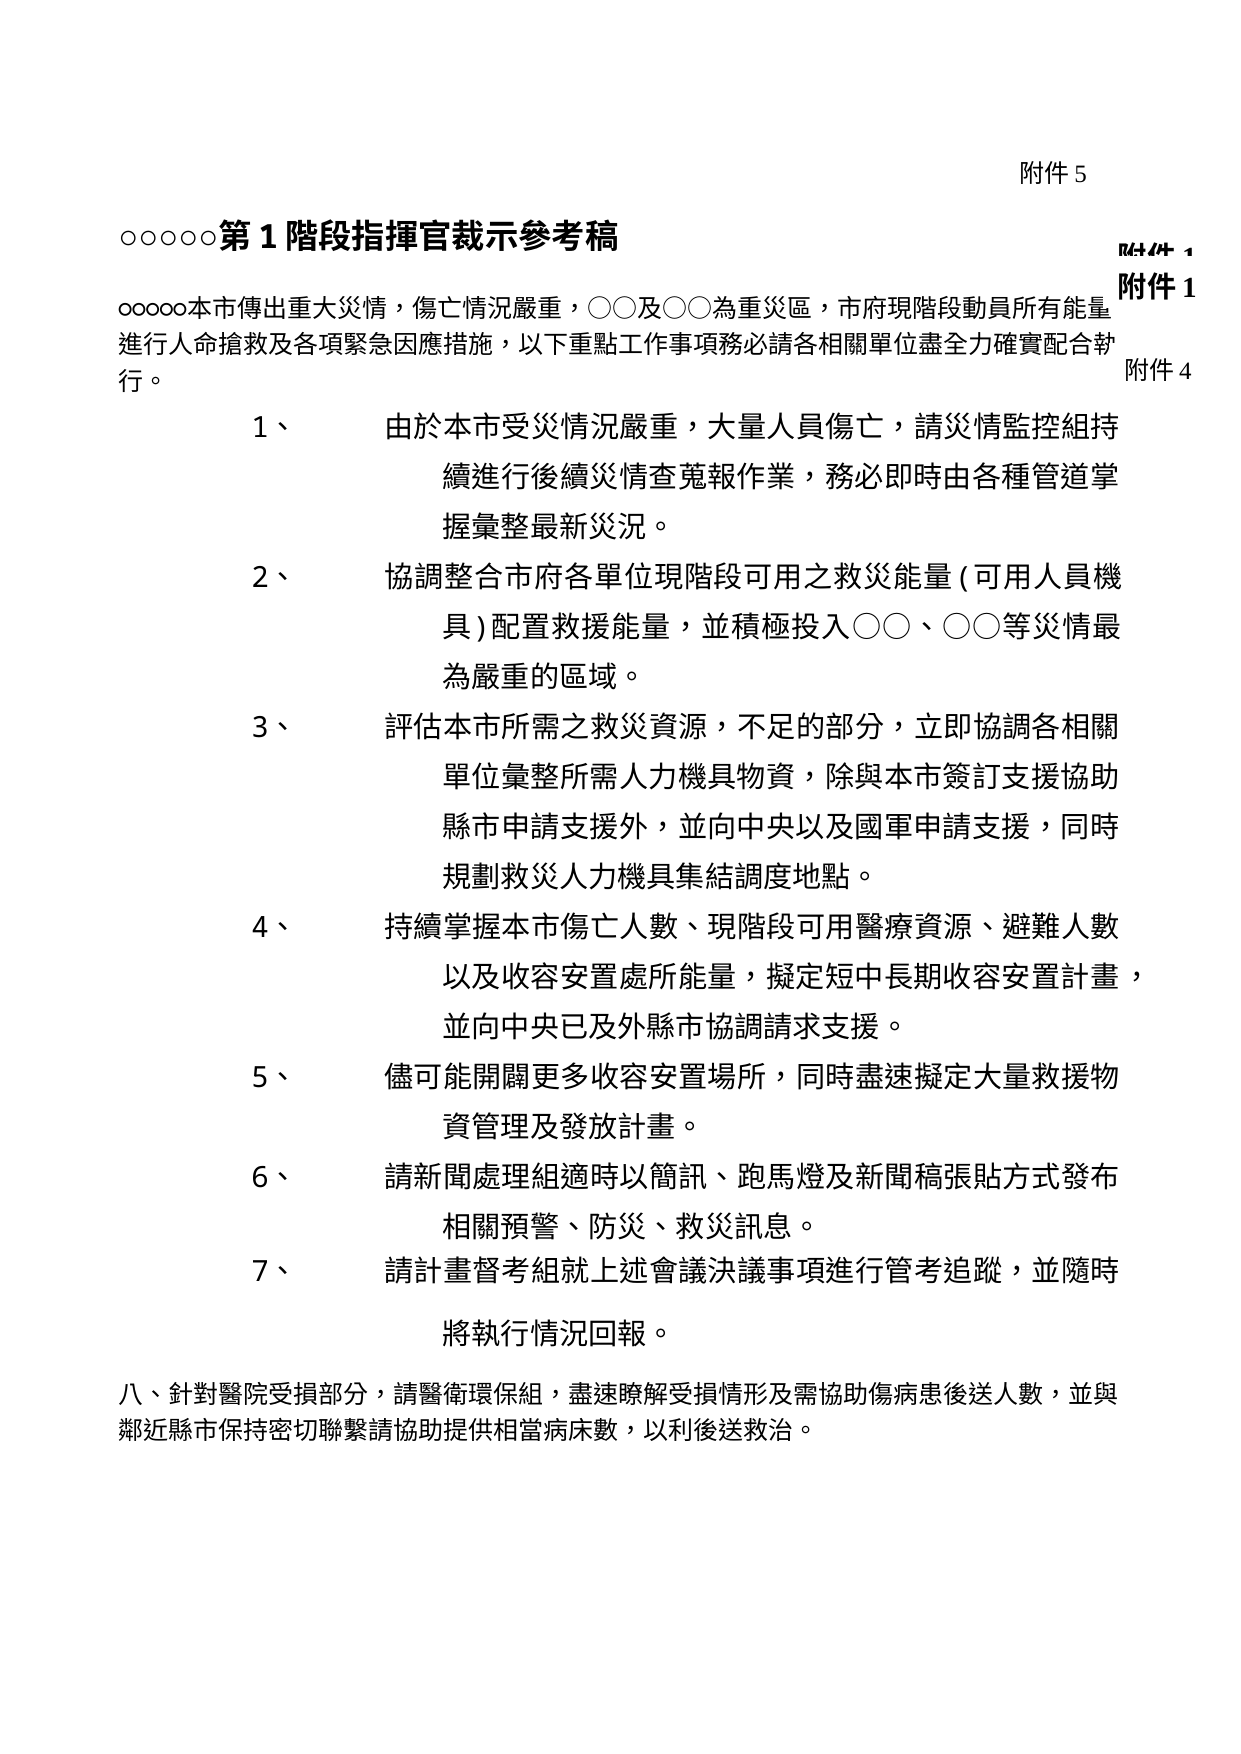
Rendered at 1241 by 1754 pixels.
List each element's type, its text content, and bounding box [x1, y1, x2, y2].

text ○○○○○第1階段指揮官裁示參考稿 [1109, 343, 1240, 410]
list 由於本市受災情況嚴重，大量人員傷亡，請災情監控組持續進行後續災情查蒐報作業，務必即時由各種管道掌握彙整最新災況。 [251, 397, 1122, 547]
list 儘可能開闢更多收容安置場所，同時盡速擬定大量救援物資管理及發放計畫。 [251, 1047, 1122, 1147]
list 請計畫督考組就上述會議決議事項進行管考追蹤，並隨時將執行情況回報。 [251, 1247, 1122, 1353]
text 八、針對醫院受損部分，請醫衛環保組，盡速瞭解受損情形及需協助傷病患後送人數，並與鄰近縣市保持密切聯繫請協助提供相當病床數，以利後送救治。 [118, 1374, 1122, 1447]
list 請新聞處理組適時以簡訊、跑馬燈及新聞稿張貼方式發布相關預警、防災、救災訊息。 [251, 1147, 1122, 1247]
list 評估本市所需之救災資源，不足的部分，立即協調各相關單位彙整所需人力機具物資，除與本市簽訂支援協助縣市申請支援外，並向中央以及國軍申請支援，同時規劃救災人力機具集結調度地點。 [251, 697, 1122, 897]
text ○○○○○本市傳出重大災情，傷亡情況嚴重，○○及○○為重災區，市府現階段動員所有能量進行人命搶救及各項緊急因應措施，以下重點工作事項務必請各相關單位盡全力確實配合執行。 [118, 289, 1122, 397]
text 附件1 [1118, 263, 1225, 300]
list 持續掌握本市傷亡人數、現階段可用醫療資源、避難人數以及收容安置處所能量，擬定短中長期收容安置計畫，並向中央已及外縣市協調請求支援。 [251, 897, 1122, 1047]
list 協調整合市府各單位現階段可用之救災能量(可用人員機具)配置救援能量，並積極投入○○、○○等災情最為嚴重的區域。 [251, 547, 1122, 697]
text 附件4 [1124, 351, 1225, 387]
text 附件1 [1118, 233, 1225, 256]
text 附件5 [1019, 153, 1120, 189]
text ○○○○○第1階段指揮官裁示參考稿 [118, 210, 1240, 258]
